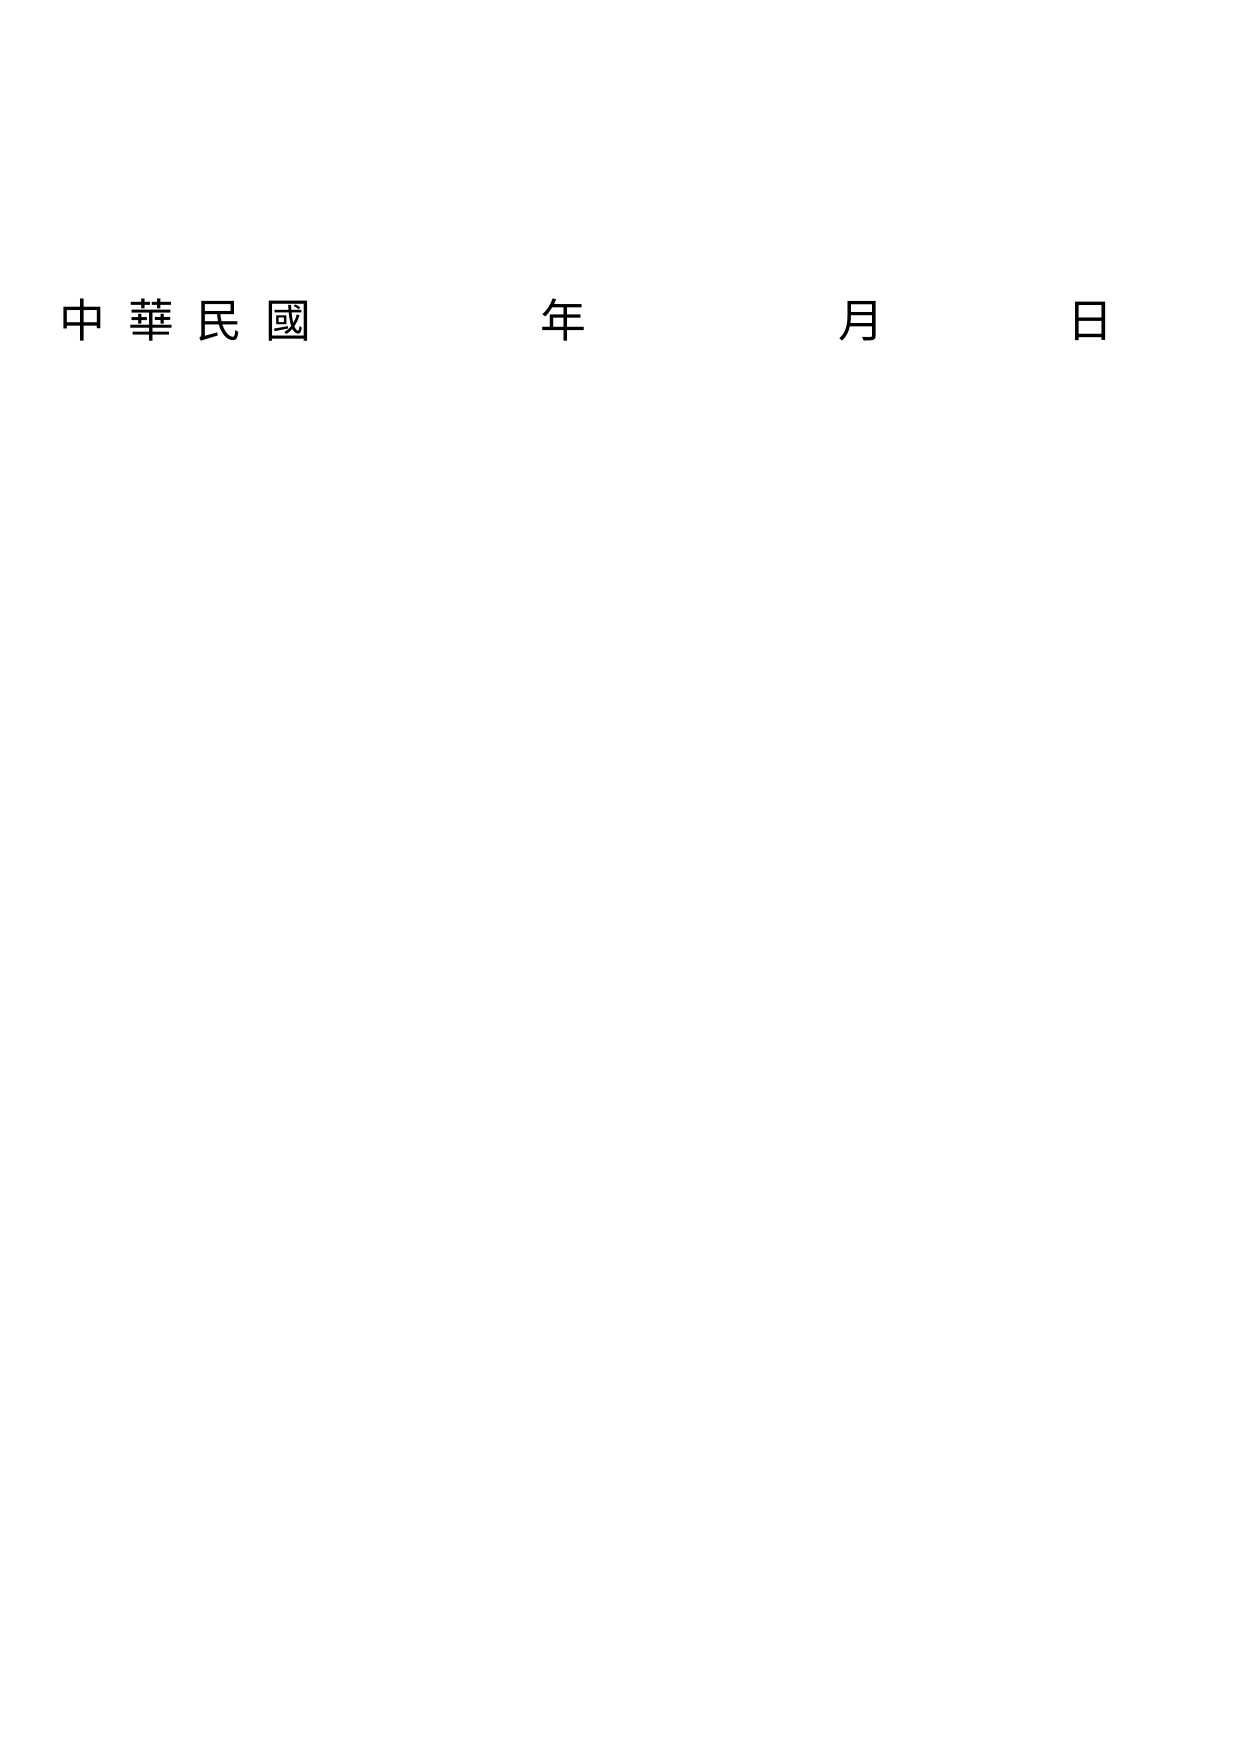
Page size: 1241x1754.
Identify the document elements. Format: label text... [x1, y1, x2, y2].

text 中 華 民 國 年 月 日 [59, 244, 1181, 369]
